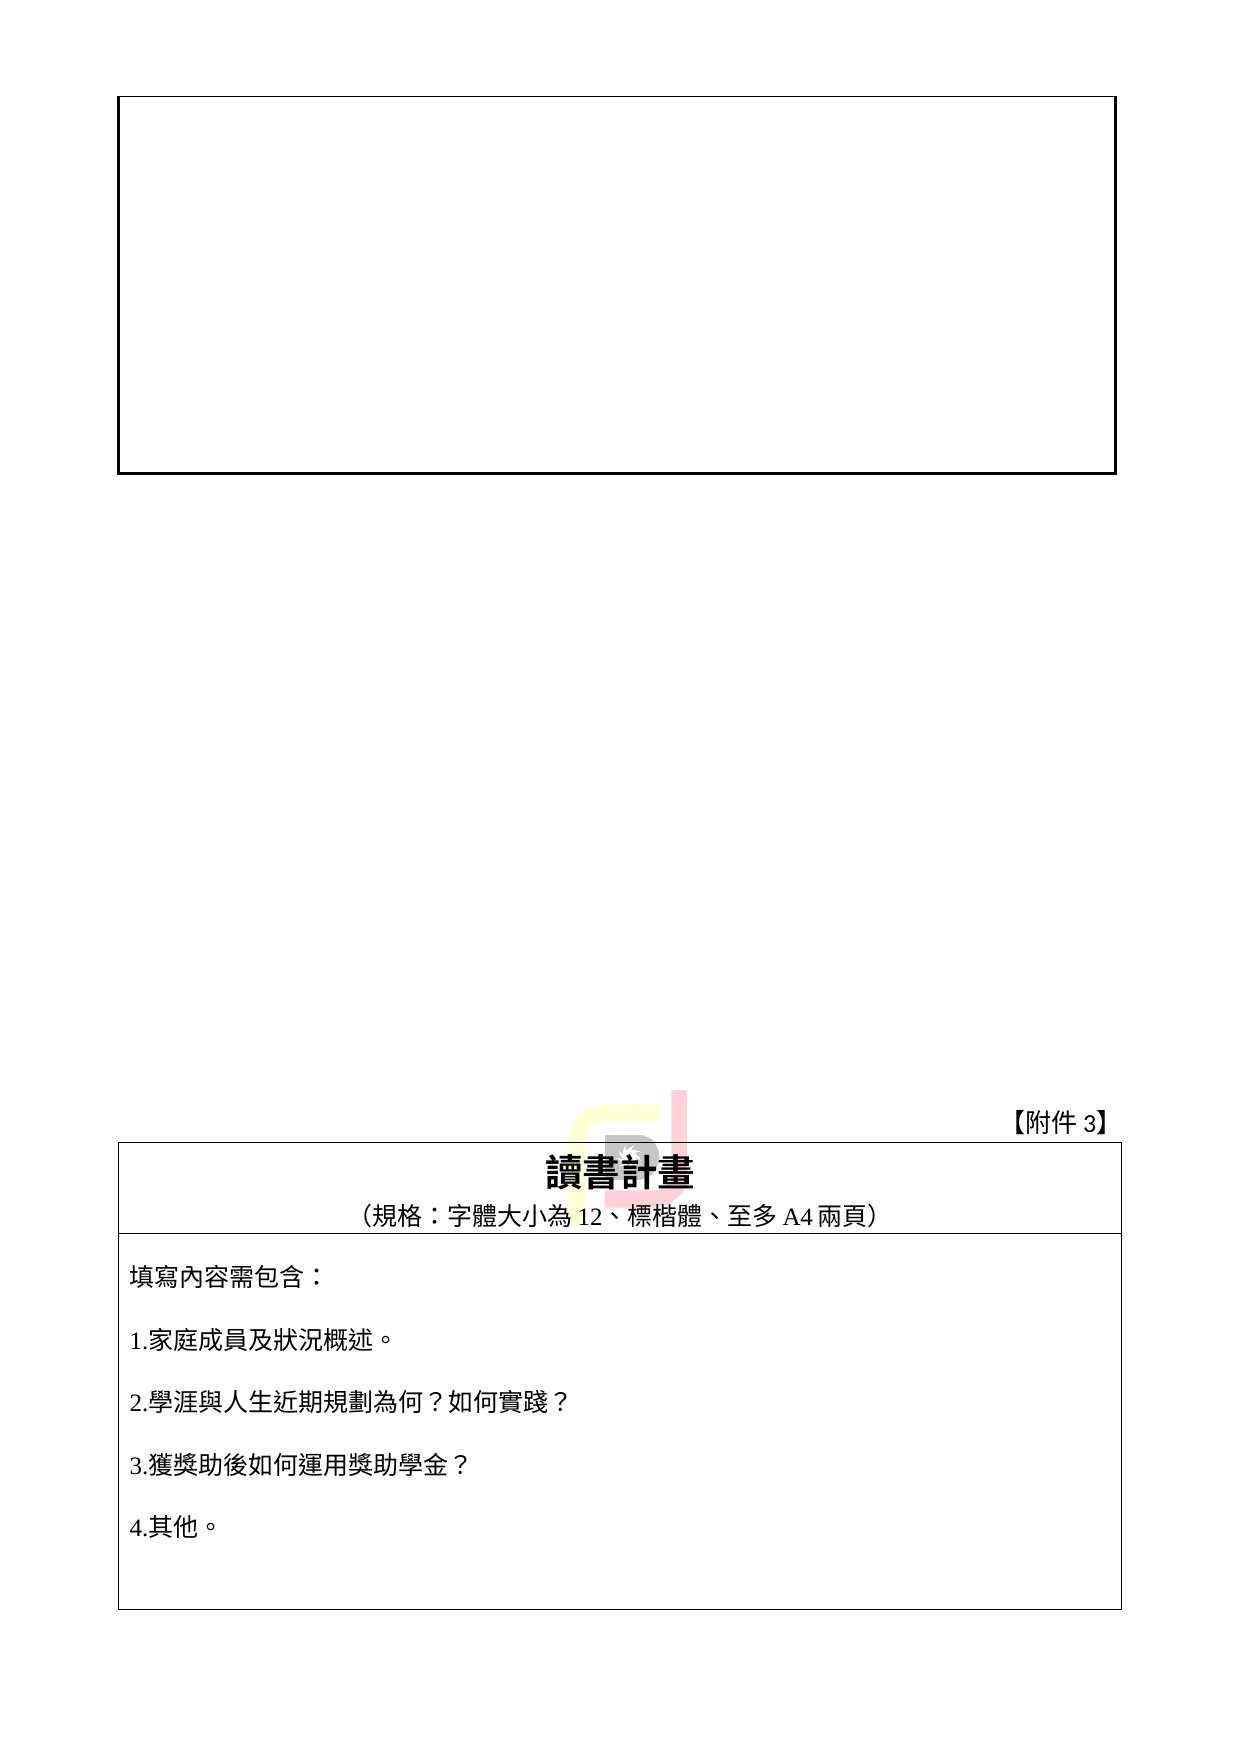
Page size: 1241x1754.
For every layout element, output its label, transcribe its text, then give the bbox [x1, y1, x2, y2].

table_cell 填寫內容需包含： 1.家庭成員及狀況概述。 2.學涯與人生近期規劃為何？如何實踐？ 3.獲獎助後如何運用獎助學金？ 4.其他。 [119, 1234, 1121, 1609]
text 【附件3】 [118, 1079, 1122, 1142]
table_cell [120, 97, 1114, 472]
table_header 讀書計畫 （規格：字體大小為12、標楷體、至多A4兩頁） [119, 1143, 1121, 1233]
